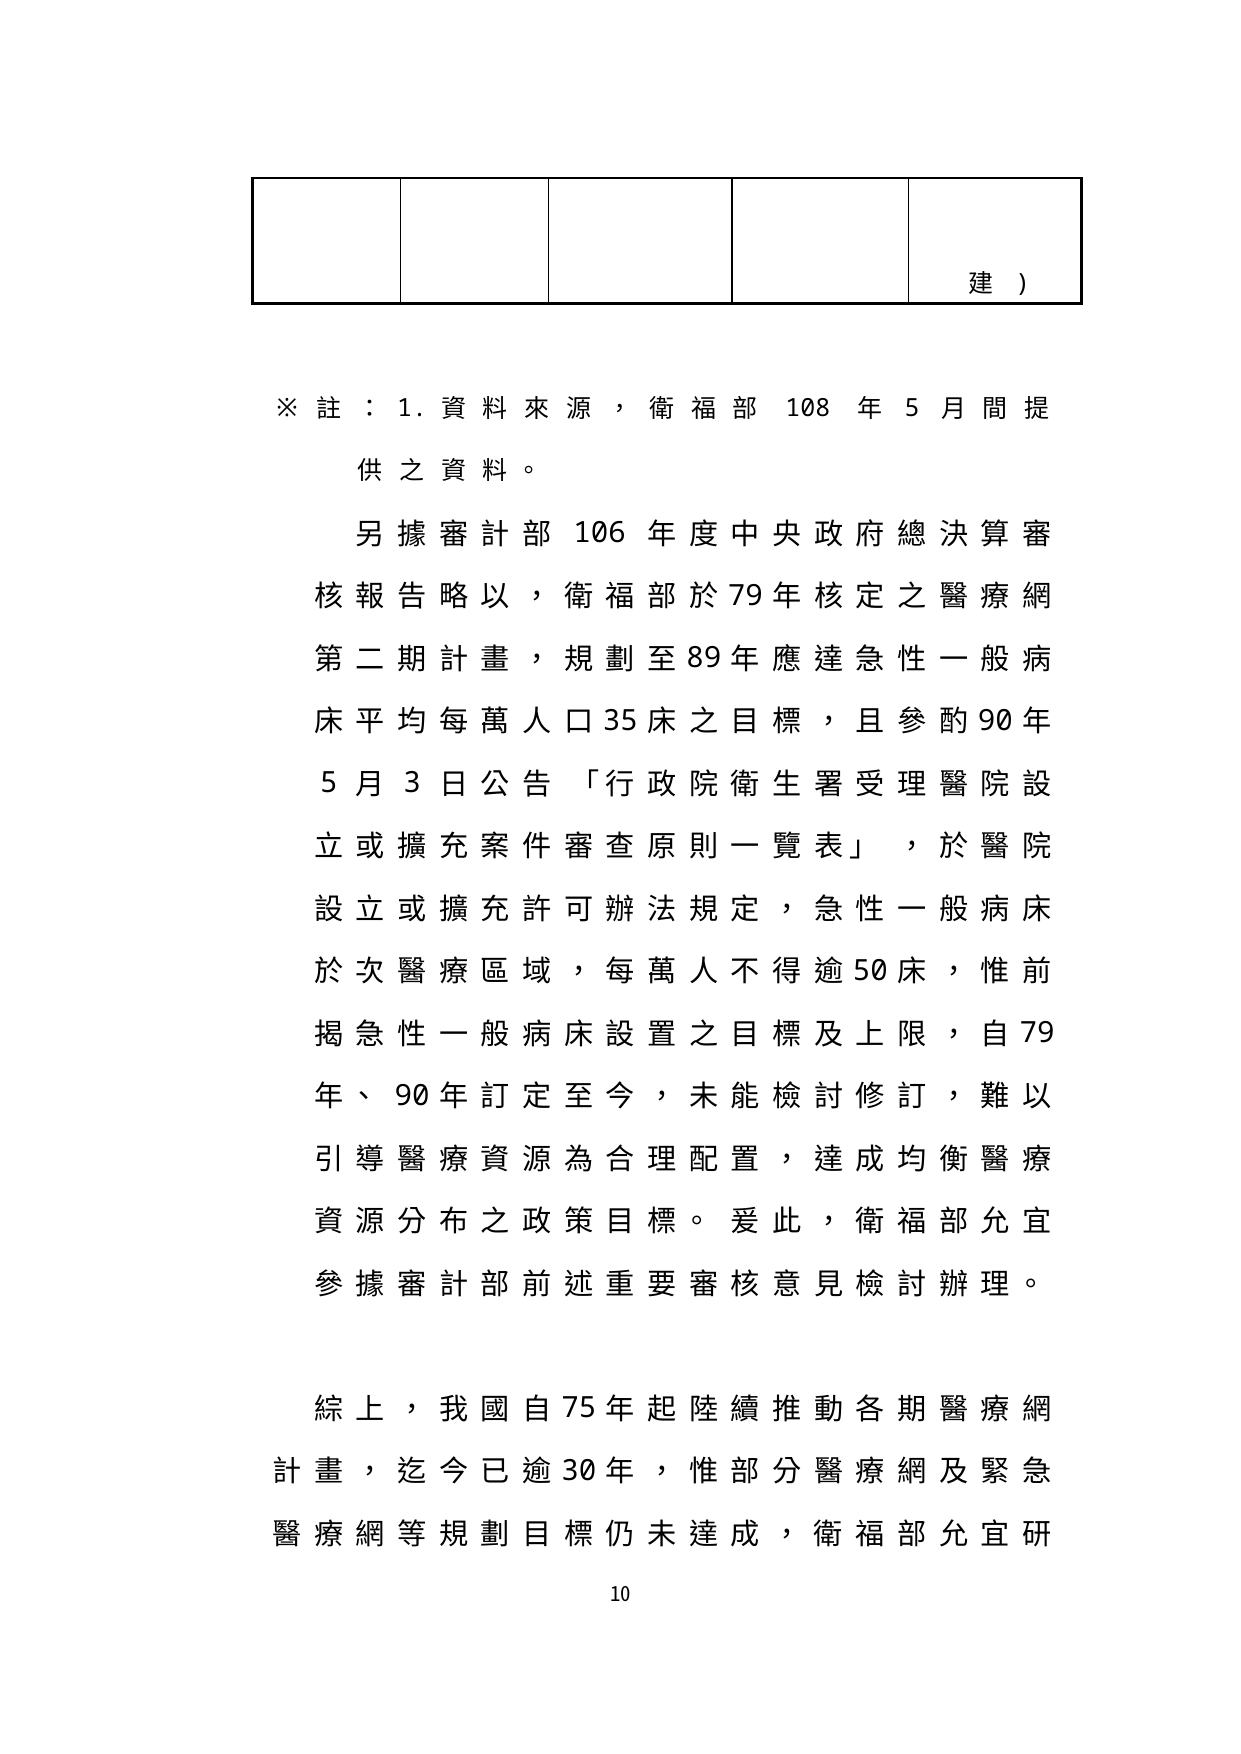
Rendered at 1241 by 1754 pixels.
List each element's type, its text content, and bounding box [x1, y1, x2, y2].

text 綜上，我國自75年起陸續推動各期醫療網計畫，迄今已逾30年，惟部分醫療網及緊急醫療網等規劃目標仍未達成，衛福部允宜研 [244, 1365, 1058, 1552]
table_cell [401, 179, 548, 302]
table_cell [254, 179, 400, 302]
table_cell 建) [909, 179, 1080, 302]
table_cell [549, 179, 731, 302]
text ※註：1.資料來源，衛福部108年5月間提供之資料。 [242, 365, 1058, 490]
table_cell [733, 179, 908, 302]
text 另據審計部106年度中央政府總決算審核報告略以，衛福部於79年核定之醫療網第二期計畫，規劃至89年應達急性一般病床平均每萬人口35床之目標，且參酌90年5月3日公告「行政院衛生署受理醫院設立或擴充案件審查原則一覽表」，於醫院設立或擴充許可辦法規定，急性一般病床於次醫療區域，每萬人不得逾50床，惟前揭急性一般病床設置之目標及上限，自79年、90年訂定至今，未能檢討修訂，難以引導醫療資源為合理配置，達成均衡醫療資源分布之政策目標。爰此，衛福部允宜參據審計部前述重要審核意見檢討辦理。 [271, 490, 1058, 1302]
